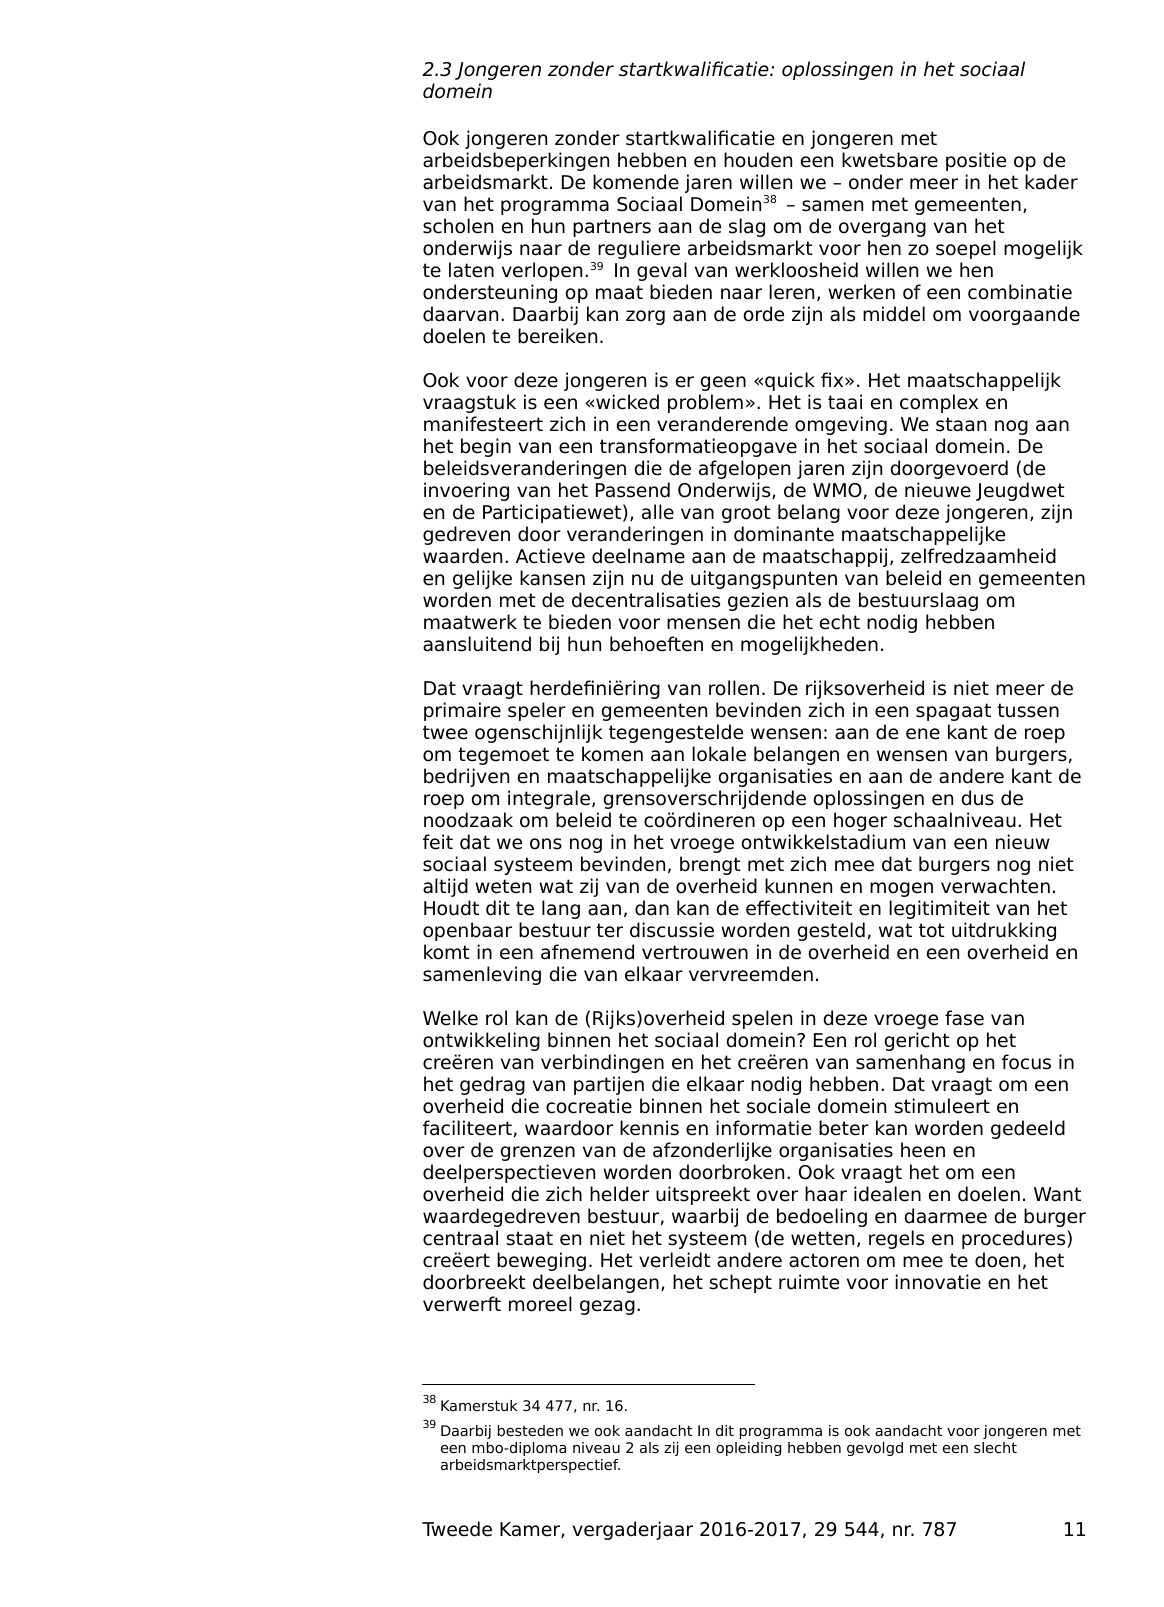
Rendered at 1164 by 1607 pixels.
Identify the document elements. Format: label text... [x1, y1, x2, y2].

subtitle 2.3 Jongeren zonder startkwalificatie: oplossingen in het sociaal domein [422, 59, 1087, 103]
text Daarbij besteden we ook aandacht In dit programma is ook aandacht voor jongeren met een mbo-diploma niveau 2 als zij een opleiding hebben gevolgd met een slecht arbeidsmarktperspectief. [422, 1418, 1087, 1474]
text Dat vraagt herdefiniëring van rollen. De rijksoverheid is niet meer de primaire speler en gemeenten bevinden zich in een spagaat tussen twee ogenschijnlijk tegengestelde wensen: aan de ene kant de roep om tegemoet te komen aan lokale belangen en wensen van burgers, bedrijven en maatschappelijke organisaties en aan de andere kant de roep om integrale, grensoverschrijdende oplossingen en dus de noodzaak om beleid te coördineren op een hoger schaalniveau. Het feit dat we ons nog in het vroege ontwikkelstadium van een nieuw sociaal systeem bevinden, brengt met zich mee dat burgers nog niet altijd weten wat zij van de overheid kunnen en mogen verwachten. Houdt dit te lang aan, dan kan de effectiviteit en legitimiteit van het openbaar bestuur ter discussie worden gesteld, wat tot uitdrukking komt in een afnemend vertrouwen in de overheid en een overheid en samenleving die van elkaar vervreemden. [422, 678, 1087, 986]
text Ook voor deze jongeren is er geen «quick fix». Het maatschappelijk vraagstuk is een «wicked problem». Het is taai en complex en manifesteert zich in een veranderende omgeving. We staan nog aan het begin van een transformatieopgave in het sociaal domein. De beleidsveranderingen die de afgelopen jaren zijn doorgevoerd (de invoering van het Passend Onderwijs, de WMO, de nieuwe Jeugdwet en de Participatiewet), alle van groot belang voor deze jongeren, zijn gedreven door veranderingen in dominante maatschappelijke waarden. Actieve deelname aan de maatschappij, zelfredzaamheid en gelijke kansen zijn nu de uitgangspunten van beleid en gemeenten worden met de decentralisaties gezien als de bestuurslaag om maatwerk te bieden voor mensen die het echt nodig hebben aansluitend bij hun behoeften en mogelijkheden. [422, 370, 1087, 656]
text Ook jongeren zonder startkwalificatie en jongeren met arbeidsbeperkingen hebben en houden een kwetsbare positie op de arbeidsmarkt. De komende jaren willen we – onder meer in het kader van het programma Sociaal Domein – samen met gemeenten, scholen en hun partners aan de slag om de overgang van het onderwijs naar de reguliere arbeidsmarkt voor hen zo soepel mogelijk te laten verlopen. In geval van werkloosheid willen we hen ondersteuning op maat bieden naar leren, werken of een combinatie daarvan. Daarbij kan zorg aan de orde zijn als middel om voorgaande doelen te bereiken. [422, 128, 1087, 348]
text Welke rol kan de (Rijks)overheid spelen in deze vroege fase van ontwikkeling binnen het sociaal domein? Een rol gericht op het creëren van verbindingen en het creëren van samenhang en focus in het gedrag van partijen die elkaar nodig hebben. Dat vraagt om een overheid die cocreatie binnen het sociale domein stimuleert en faciliteert, waardoor kennis en informatie beter kan worden gedeeld over de grenzen van de afzonderlijke organisaties heen en deelperspectieven worden doorbroken. Ook vraagt het om een overheid die zich helder uitspreekt over haar idealen en doelen. Want waardegedreven bestuur, waarbij de bedoeling en daarmee de burger centraal staat en niet het systeem (de wetten, regels en procedures) creëert beweging. Het verleidt andere actoren om mee te doen, het doorbreekt deelbelangen, het schept ruimte voor innovatie en het verwerft moreel gezag. [422, 1008, 1087, 1316]
text Kamerstuk 34 477, nr. 16. [422, 1393, 1087, 1416]
